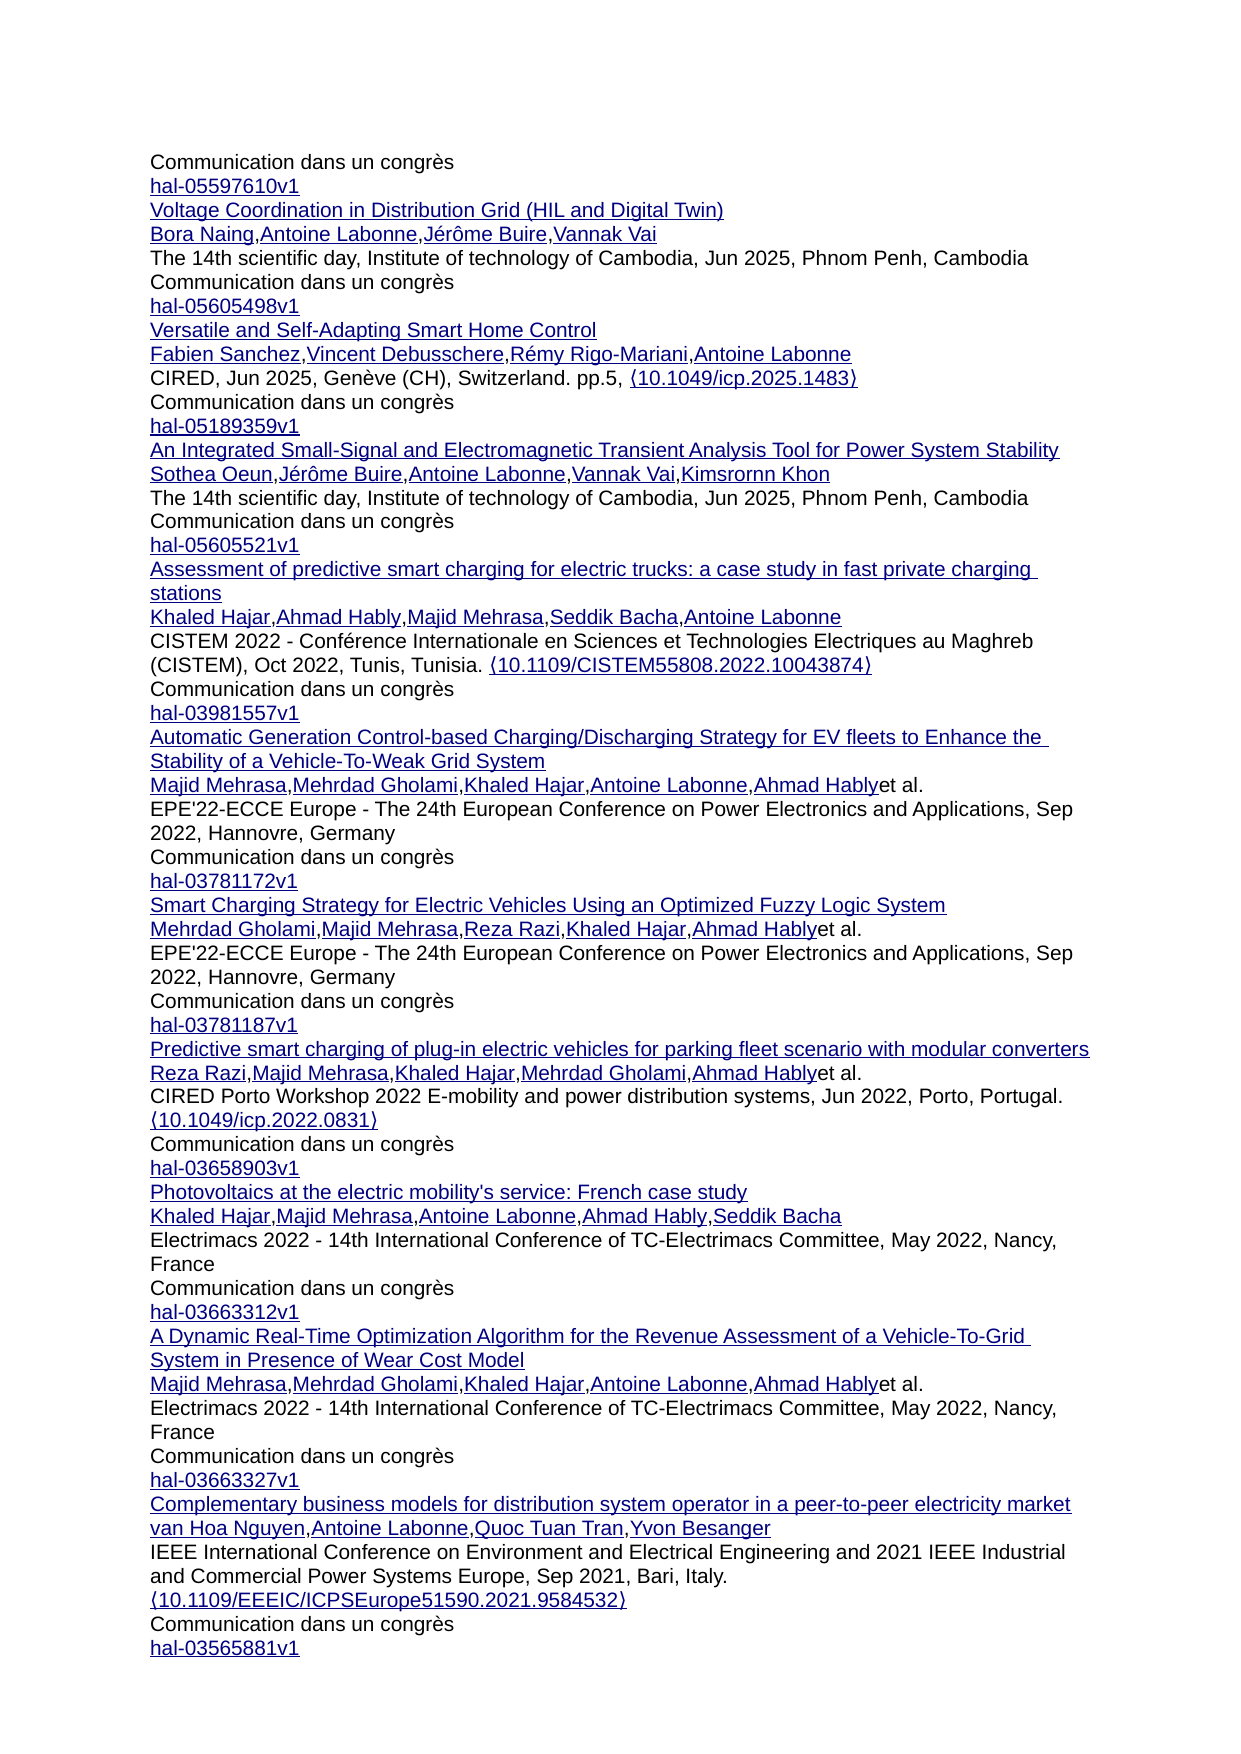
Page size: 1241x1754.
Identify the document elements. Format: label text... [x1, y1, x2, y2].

table_cell Assessment of predictive smart charging for electric trucks: a case study in fast private charging stations Khaled Hajar,Ahmad Hably,Majid Mehrasa,Seddik Bacha,Antoine Labonne CISTEM 2022 - Conférence Internationale en Sciences et Technologies Electriques au Maghreb (CISTEM), Oct 2022, Tunis, Tunisia. ⟨10.1109/CISTEM55808.2022.10043874⟩ Communication dans un congrès hal-03981557v1 [150, 557, 1090, 725]
table_cell Predictive smart charging of plug-in electric vehicles for parking fleet scenario with modular converters [150, 1036, 1090, 1057]
table_cell Complementary business models for distribution system operator in a peer-to-peer electricity market van Hoa Nguyen,Antoine Labonne,Quoc Tuan Tran,Yvon Besanger IEEE International Conference on Environment and Electrical Engineering and 2021 IEEE Industrial and Commercial Power Systems Europe, Sep 2021, Bari, Italy. ⟨10.1109/EEEIC/ICPSEurope51590.2021.9584532⟩ Communication dans un congrès hal-03565881v1 [150, 1492, 1090, 1659]
table_cell Communication dans un congrès hal-05597610v1 [150, 150, 1090, 198]
table_cell An Integrated Small-Signal and Electromagnetic Transient Analysis Tool for Power System Stability Sothea Oeun,Jérôme Buire,Antoine Labonne,Vannak Vai,Kimsrornn Khon The 14th scientific day, Institute of technology of Cambodia, Jun 2025, Phnom Penh, Cambodia Communication dans un congrès hal-05605521v1 [150, 438, 1090, 557]
table_cell Versatile and Self-Adapting Smart Home Control Fabien Sanchez,Vincent Debusschere,Rémy Rigo-Mariani,Antoine Labonne CIRED, Jun 2025, Genève (CH), Switzerland. pp.5, ⟨10.1049/icp.2025.1483⟩ Communication dans un congrès hal-05189359v1 [150, 318, 1090, 437]
table_cell Voltage Coordination in Distribution Grid (HIL and Digital Twin) Bora Naing,Antoine Labonne,Jérôme Buire,Vannak Vai The 14th scientific day, Institute of technology of Cambodia, Jun 2025, Phnom Penh, Cambodia Communication dans un congrès hal-05605498v1 [150, 198, 1090, 318]
table_cell Reza Razi,Majid Mehrasa,Khaled Hajar,Mehrdad Gholami,Ahmad Hablyet al. CIRED Porto Workshop 2022 E-mobility and power distribution systems, Jun 2022, Porto, Portugal. ⟨10.1049/icp.2022.0831⟩ Communication dans un congrès hal-03658903v1 [150, 1058, 1090, 1180]
table_cell A Dynamic Real-Time Optimization Algorithm for the Revenue Assessment of a Vehicle-To-Grid System in Presence of Wear Cost Model Majid Mehrasa,Mehrdad Gholami,Khaled Hajar,Antoine Labonne,Ahmad Hablyet al. Electrimacs 2022 - 14th International Conference of TC-Electrimacs Committee, May 2022, Nancy, France Communication dans un congrès hal-03663327v1 [150, 1324, 1090, 1492]
table_cell Smart Charging Strategy for Electric Vehicles Using an Optimized Fuzzy Logic System Mehrdad Gholami,Majid Mehrasa,Reza Razi,Khaled Hajar,Ahmad Hablyet al. EPE'22-ECCE Europe - The 24th European Conference on Power Electronics and Applications, Sep 2022, Hannovre, Germany Communication dans un congrès hal-03781187v1 [150, 893, 1090, 1036]
table_cell Automatic Generation Control-based Charging/Discharging Strategy for EV fleets to Enhance the Stability of a Vehicle-To-Weak Grid System Majid Mehrasa,Mehrdad Gholami,Khaled Hajar,Antoine Labonne,Ahmad Hablyet al. EPE'22-ECCE Europe - The 24th European Conference on Power Electronics and Applications, Sep 2022, Hannovre, Germany Communication dans un congrès hal-03781172v1 [150, 725, 1090, 893]
table_cell Photovoltaics at the electric mobility's service: French case study Khaled Hajar,Majid Mehrasa,Antoine Labonne,Ahmad Hably,Seddik Bacha Electrimacs 2022 - 14th International Conference of TC-Electrimacs Committee, May 2022, Nancy, France Communication dans un congrès hal-03663312v1 [150, 1180, 1090, 1324]
